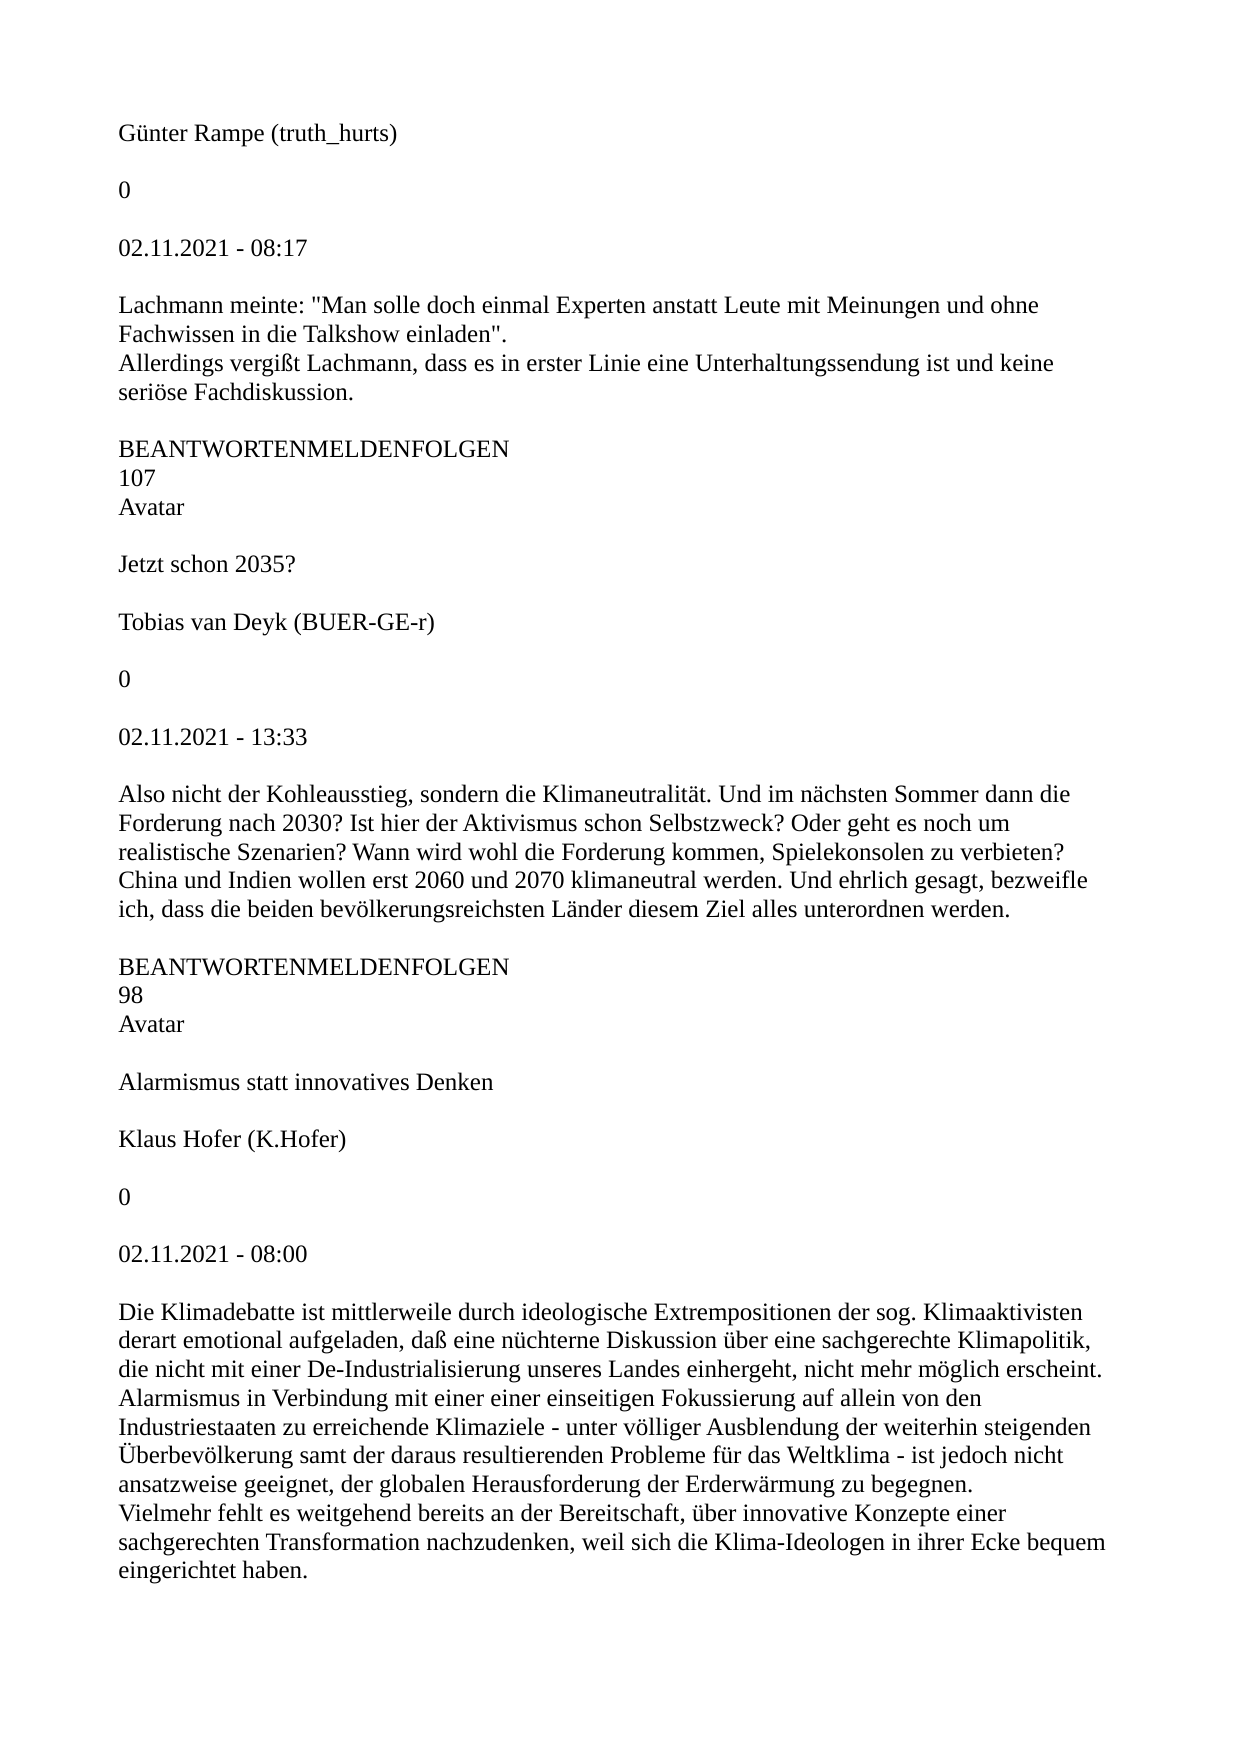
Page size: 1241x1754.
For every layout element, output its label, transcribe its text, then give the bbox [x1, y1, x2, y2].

text 02.11.2021 - 08:17 [118, 233, 1122, 262]
text Allerdings vergißt Lachmann, dass es in erster Linie eine Unterhaltungssendung ist und keine seriöse Fachdiskussion. [118, 348, 1122, 406]
text Avatar [118, 492, 1122, 521]
text BEANTWORTENMELDENFOLGEN [118, 952, 1122, 981]
text Tobias van Deyk (BUER-GE-r) [118, 607, 1122, 636]
text BEANTWORTENMELDENFOLGEN [118, 434, 1122, 463]
text Alarmismus in Verbindung mit einer einer einseitigen Fokussierung auf allein von den Industriestaaten zu erreichende Klimaziele - unter völliger Ausblendung der weiterhin steigenden Überbevölkerung samt der daraus resultierenden Probleme für das Weltklima - ist jedoch nicht ansatzweise geeignet, der globalen Herausforderung der Erderwärmung zu begegnen. [118, 1383, 1122, 1498]
text Also nicht der Kohleausstieg, sondern die Klimaneutralität. Und im nächsten Sommer dann die Forderung nach 2030? Ist hier der Aktivismus schon Selbstzweck? Oder geht es noch um realistische Szenarien? Wann wird wohl die Forderung kommen, Spielekonsolen zu verbieten? China und Indien wollen erst 2060 und 2070 klimaneutral werden. Und ehrlich gesagt, bezweifle ich, dass die beiden bevölkerungsreichsten Länder diesem Ziel alles unterordnen werden. [118, 779, 1122, 923]
text 02.11.2021 - 08:00 [118, 1239, 1122, 1268]
text Die Klimadebatte ist mittlerweile durch ideologische Extrempositionen der sog. Klimaaktivisten derart emotional aufgeladen, daß eine nüchterne Diskussion über eine sachgerechte Klimapolitik, die nicht mit einer De-Industrialisierung unseres Landes einhergeht, nicht mehr möglich erscheint. [118, 1297, 1122, 1383]
text Klaus Hofer (K.Hofer) [118, 1124, 1122, 1153]
text Jetzt schon 2035? [118, 549, 1122, 578]
text Avatar [118, 1009, 1122, 1038]
text Günter Rampe (truth_hurts) [118, 118, 1122, 147]
text Alarmismus statt innovatives Denken [118, 1067, 1122, 1096]
text 98 [118, 981, 1122, 1009]
text Vielmehr fehlt es weitgehend bereits an der Bereitschaft, über innovative Konzepte einer sachgerechten Transformation nachzudenken, weil sich die Klima-Ideologen in ihrer Ecke bequem eingerichtet haben. [118, 1498, 1122, 1584]
text 107 [118, 463, 1122, 492]
text 02.11.2021 - 13:33 [118, 722, 1122, 751]
text 0 [118, 176, 1122, 204]
text Lachmann meinte: "Man solle doch einmal Experten anstatt Leute mit Meinungen und ohne Fachwissen in die Talkshow einladen". [118, 291, 1122, 348]
text 0 [118, 664, 1122, 693]
text 0 [118, 1182, 1122, 1211]
